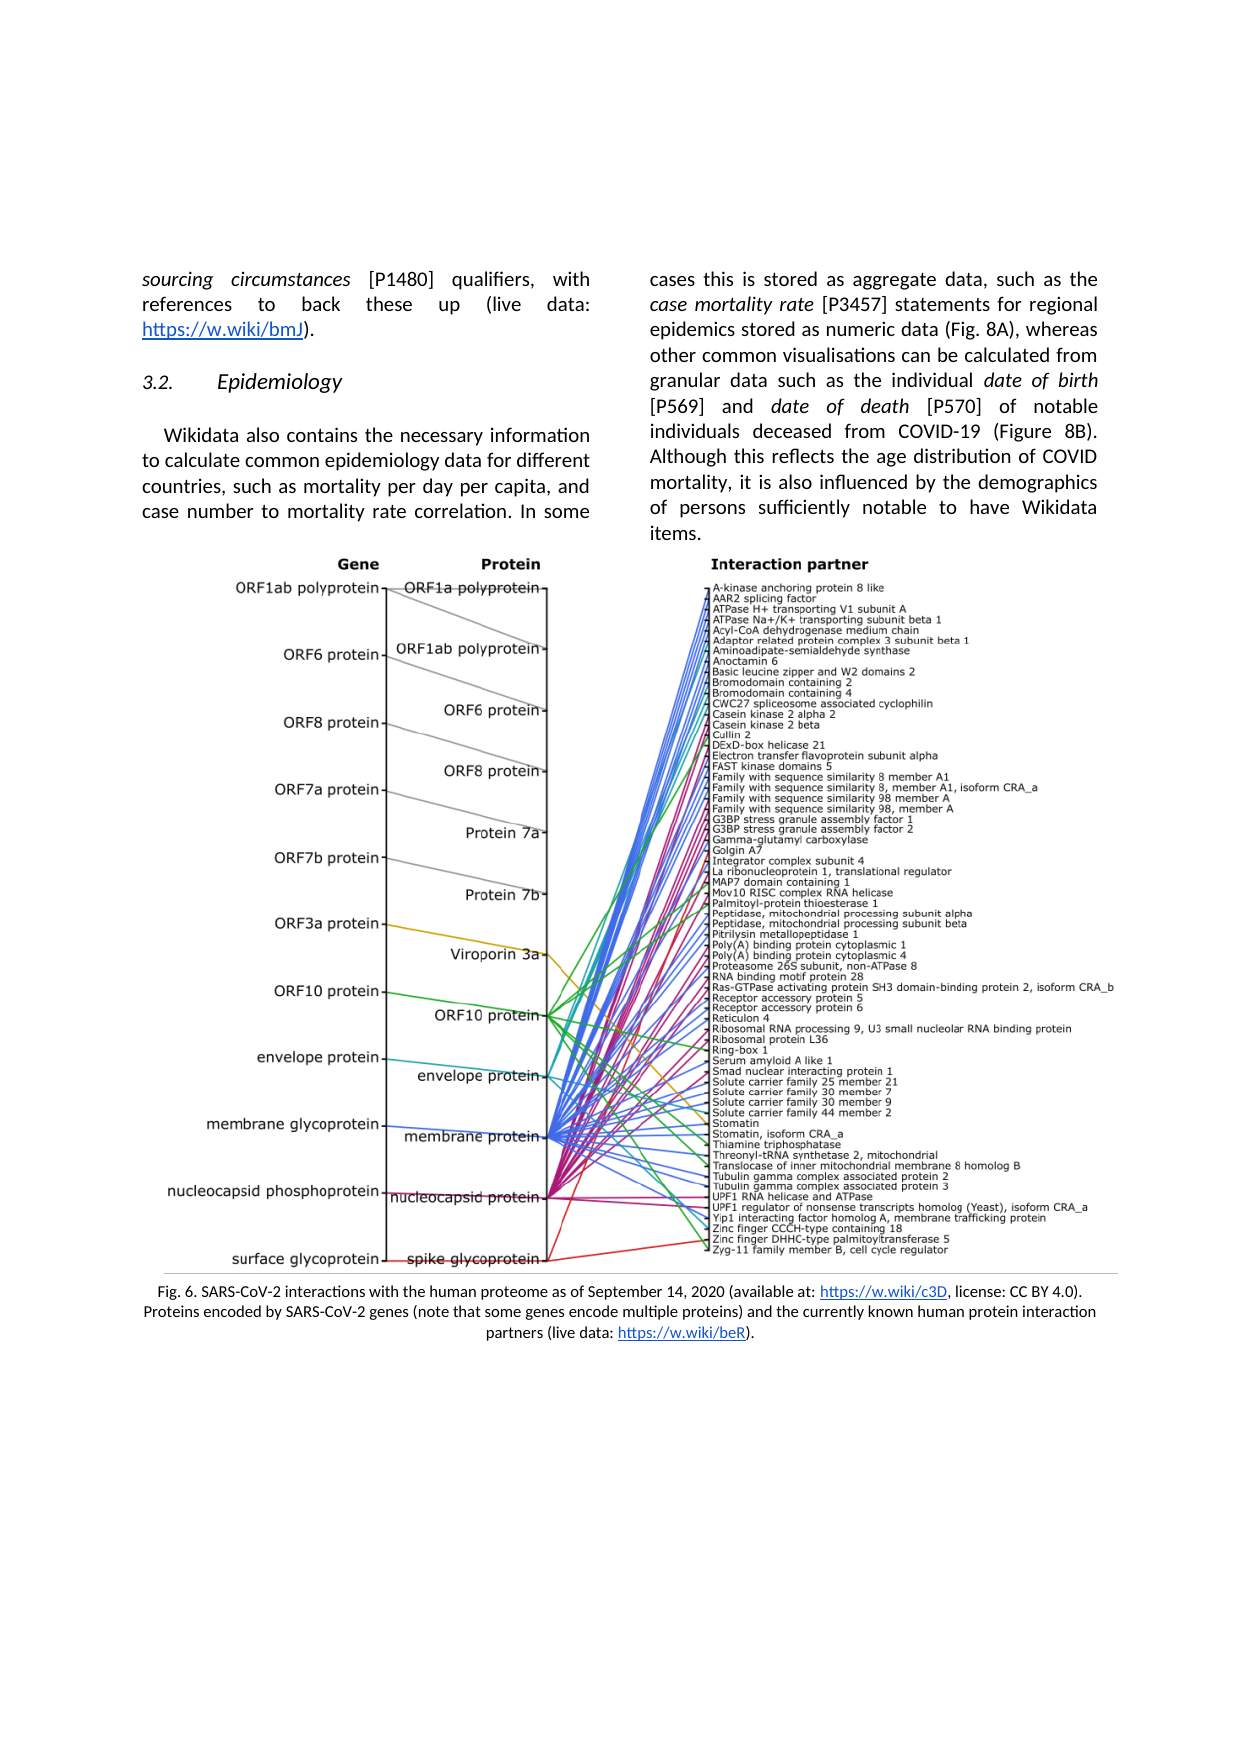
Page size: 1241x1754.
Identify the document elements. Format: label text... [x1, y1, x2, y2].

text Fig. 6. SARS-CoV-2 interactions with the human proteome as of September 14, 2020 (available at: https://w.wiki/c3D, license: CC BY 4.0). Proteins encoded by SARS-CoV-2 genes (note that some genes encode multiple proteins) and the currently known human protein interaction partners (live data: https://w.wiki/beR). [142, 1281, 1098, 1342]
subtitle Epidemiology [142, 367, 591, 395]
text Wikidata also contains the necessary information to calculate common epidemiology data for different countries, such as mortality per day per capita, and case number to mortality rate correlation. In some [142, 422, 591, 524]
text cases this is stored as aggregate data, such as the case mortality rate [P3457] statements for regional epidemics stored as numeric data (Fig. 8A), whereas other common visualisations can be calculated from granular data such as the individual date of birth [P569] and date of death [P570] of notable individuals deceased from COVID-19 (Figure 8B). Although this reflects the age distribution of COVID mortality, it is also influenced by the demographics of persons sufficiently notable to have Wikidata items. [649, 266, 1098, 545]
text sourcing circumstances [P1480] qualifiers, with references to back these up (live data: https://w.wiki/bmJ). [142, 266, 591, 342]
picture [163, 553, 1118, 1274]
